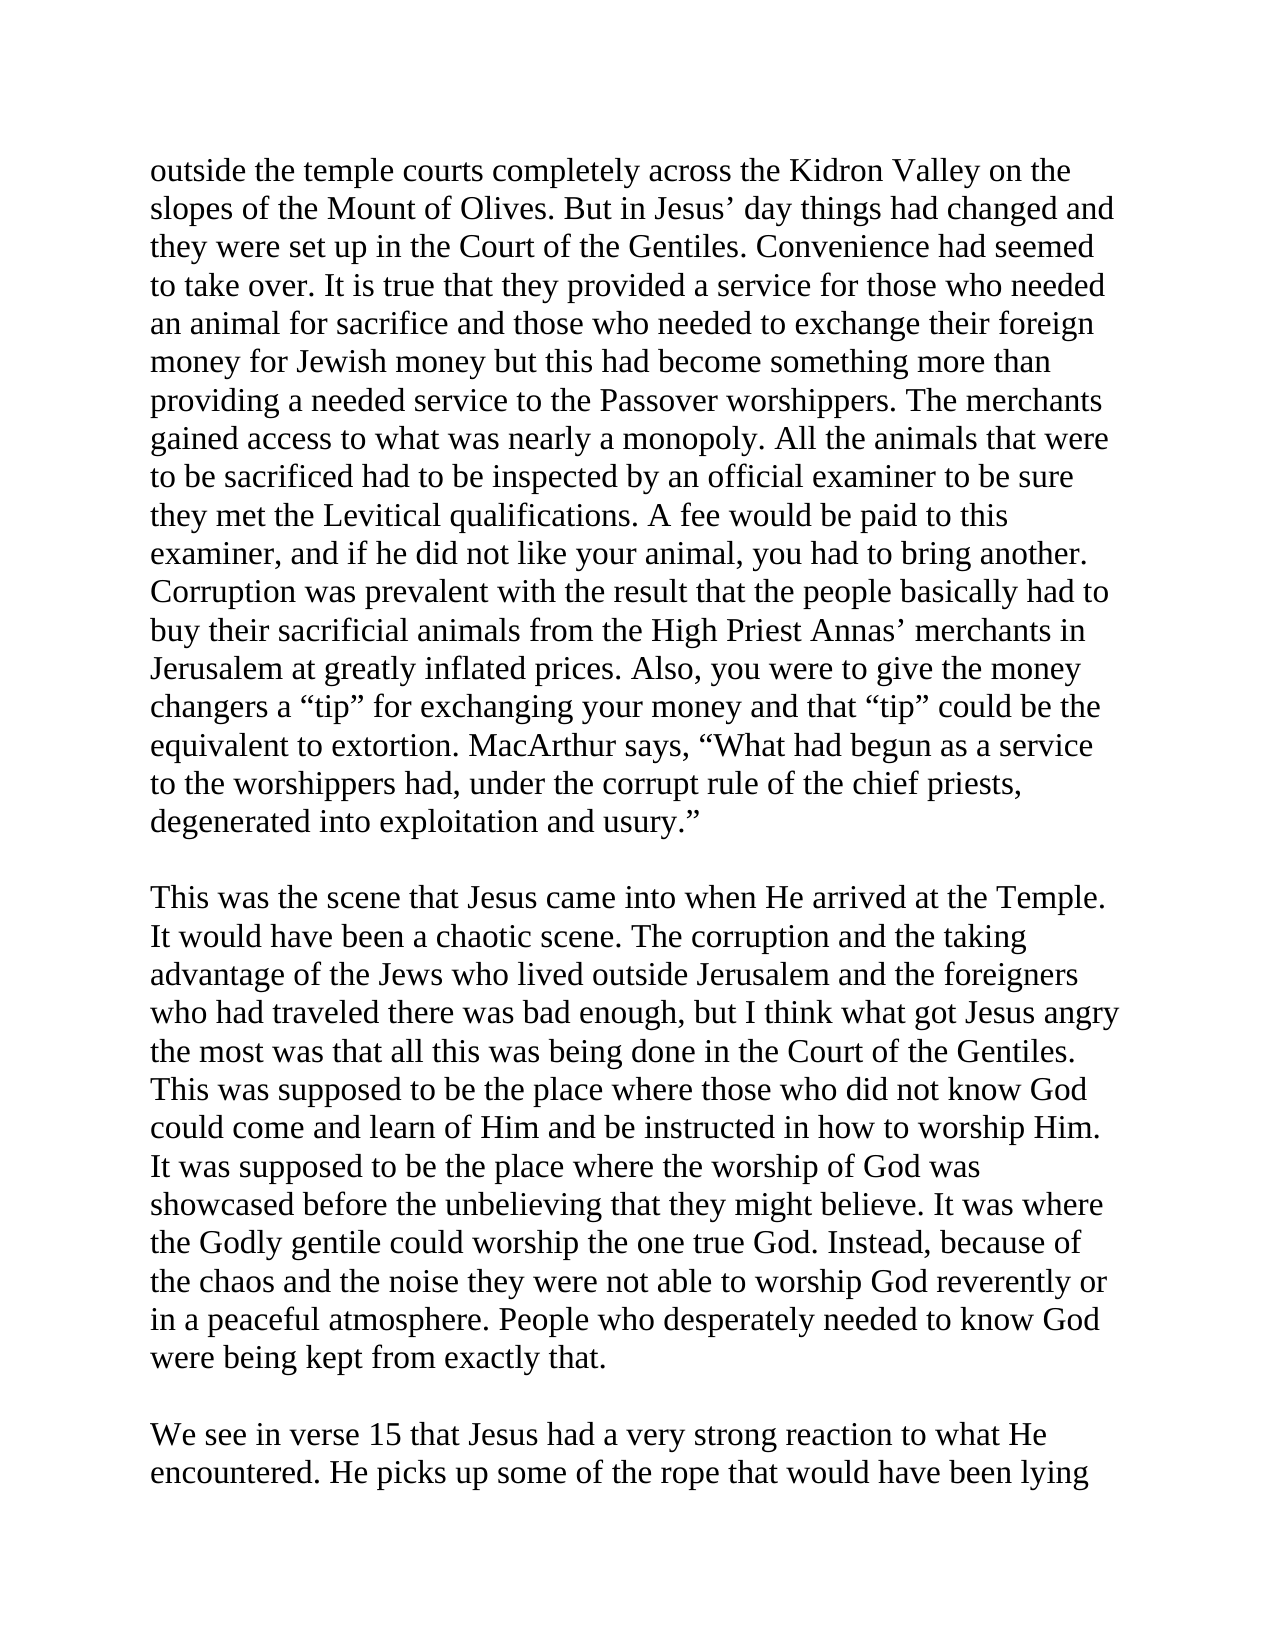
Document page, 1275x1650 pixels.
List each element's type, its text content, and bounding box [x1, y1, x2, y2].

text This was the scene that Jesus came into when He arrived at the Temple. It would have been a chaotic scene. The corruption and the taking advantage of the Jews who lived outside Jerusalem and the foreigners who had traveled there was bad enough, but I think what got Jesus angry the most was that all this was being done in the Court of the Gentiles. This was supposed to be the place where those who did not know God could come and learn of Him and be instructed in how to worship Him. It was supposed to be the place where the worship of God was showcased before the unbelieving that they might believe. It was where the Godly gentile could worship the one true God. Instead, because of the chaos and the noise they were not able to worship God reverently or in a peaceful atmosphere. People who desperately needed to know God were being kept from exactly that. [150, 877, 1125, 1376]
text We see in verse 15 that Jesus had a very strong reaction to what He encountered. He picks up some of the rope that would have been lying [150, 1414, 1125, 1491]
text outside the temple courts completely across the Kidron Valley on the slopes of the Mount of Olives. But in Jesus’ day things had changed and they were set up in the Court of the Gentiles. Convenience had seemed to take over. It is true that they provided a service for those who needed an animal for sacrifice and those who needed to exchange their foreign money for Jewish money but this had become something more than providing a needed service to the Passover worshippers. The merchants gained access to what was nearly a monopoly. All the animals that were to be sacrificed had to be inspected by an official examiner to be sure they met the Levitical qualifications. A fee would be paid to this examiner, and if he did not like your animal, you had to bring another. Corruption was prevalent with the result that the people basically had to buy their sacrificial animals from the High Priest Annas’ merchants in Jerusalem at greatly inflated prices. Also, you were to give the money changers a “tip” for exchanging your money and that “tip” could be the equivalent to extortion. MacArthur says, “What had begun as a service to the worshippers had, under the corrupt rule of the chief priests, degenerated into exploitation and usury.” [150, 150, 1125, 840]
